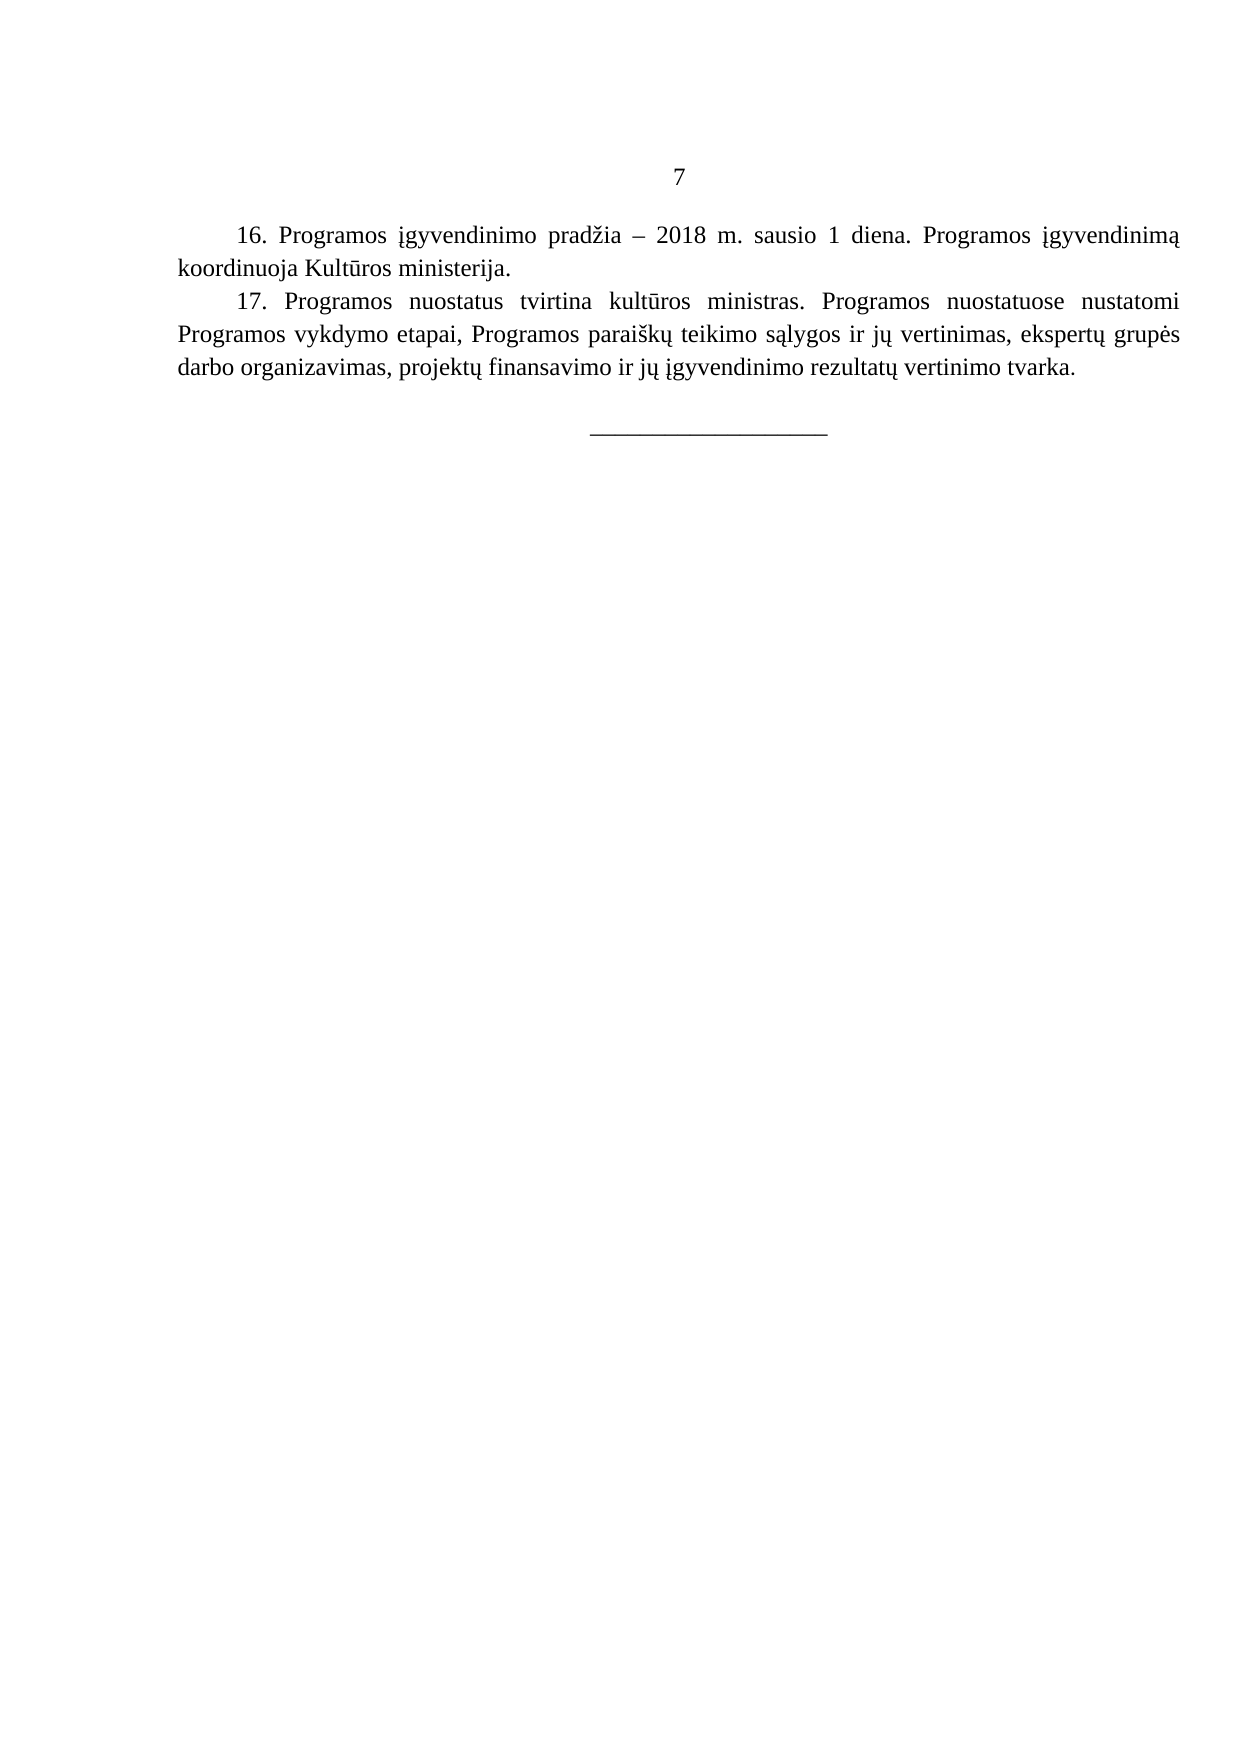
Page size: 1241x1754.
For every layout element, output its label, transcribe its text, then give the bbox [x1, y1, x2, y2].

text 17. Programos nuostatus tvirtina kultūros ministras. Programos nuostatuose nustatomi Programos vykdymo etapai, Programos paraiškų teikimo sąlygos ir jų vertinimas, ekspertų grupės darbo organizavimas, projektų finansavimo ir jų įgyvendinimo rezultatų vertinimo tvarka. [177, 286, 1181, 381]
text 16. Programos įgyvendinimo pradžia – 2018 m. sausio 1 diena. Programos įgyvendinimą koordinuoja Kultūros ministerija. [177, 220, 1181, 282]
text ––––––––––––––––––– [177, 418, 1181, 447]
